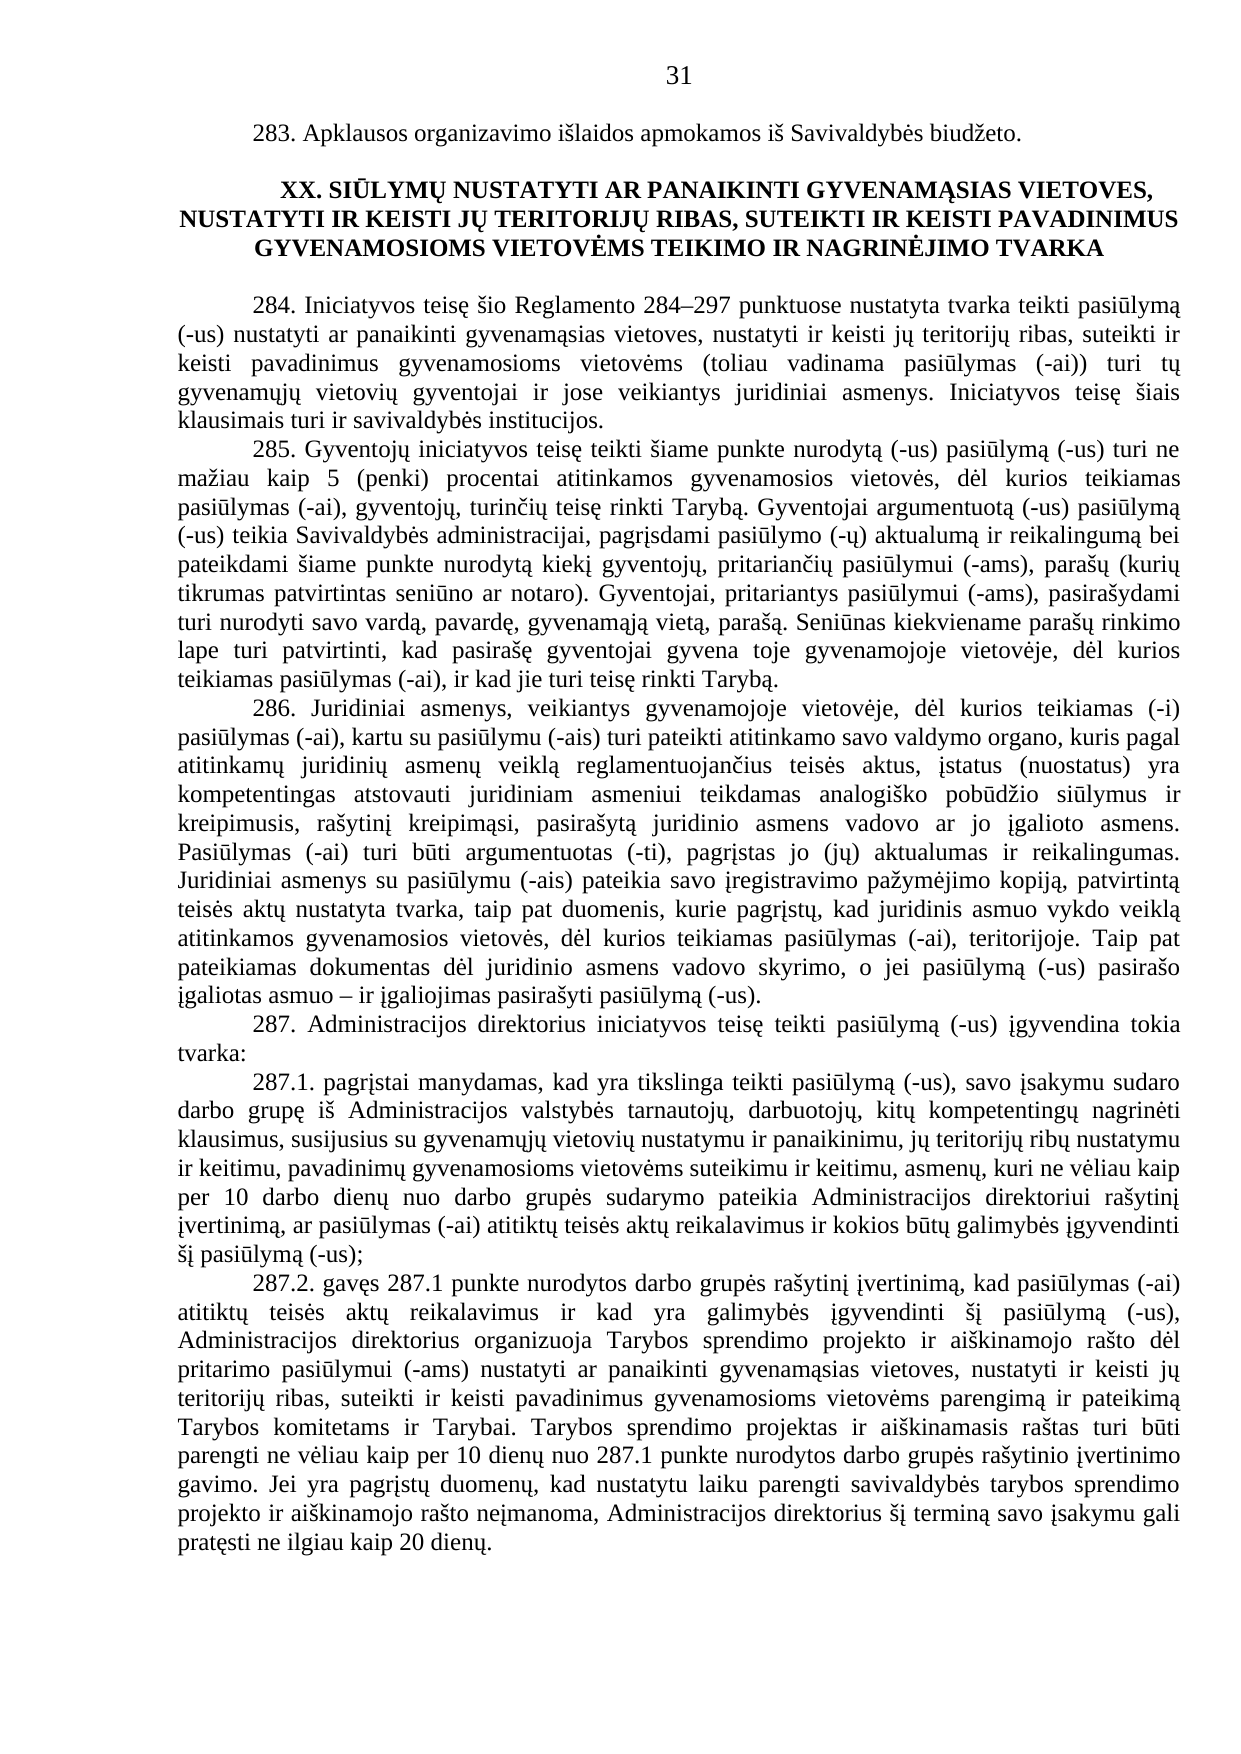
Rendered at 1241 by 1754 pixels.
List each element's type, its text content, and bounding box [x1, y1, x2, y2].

text 284. Iniciatyvos teisę šio Reglamento 284–297 punktuose nustatyta tvarka teikti pasiūlymą (-us) nustatyti ar panaikinti gyvenamąsias vietoves, nustatyti ir keisti jų teritorijų ribas, suteikti ir keisti pavadinimus gyvenamosioms vietovėms (toliau vadinama pasiūlymas (-ai)) turi tų gyvenamųjų vietovių gyventojai ir jose veikiantys juridiniai asmenys. Iniciatyvos teisę šiais klausimais turi ir savivaldybės institucijos. [177, 291, 1181, 434]
text 286. Juridiniai asmenys, veikiantys gyvenamojoje vietovėje, dėl kurios teikiamas (-i) pasiūlymas (-ai), kartu su pasiūlymu (-ais) turi pateikti atitinkamo savo valdymo organo, kuris pagal atitinkamų juridinių asmenų veiklą reglamentuojančius teisės aktus, įstatus (nuostatus) yra kompetentingas atstovauti juridiniam asmeniui teikdamas analogiško pobūdžio siūlymus ir kreipimusis, rašytinį kreipimąsi, pasirašytą juridinio asmens vadovo ar jo įgalioto asmens. Pasiūlymas (-ai) turi būti argumentuotas (-ti), pagrįstas jo (jų) aktualumas ir reikalingumas. Juridiniai asmenys su pasiūlymu (-ais) pateikia savo įregistravimo pažymėjimo kopiją, patvirtintą teisės aktų nustatyta tvarka, taip pat duomenis, kurie pagrįstų, kad juridinis asmuo vykdo veiklą atitinkamos gyvenamosios vietovės, dėl kurios teikiamas pasiūlymas (-ai), teritorijoje. Taip pat pateikiamas dokumentas dėl juridinio asmens vadovo skyrimo, o jei pasiūlymą (-us) pasirašo įgaliotas asmuo – ir įgaliojimas pasirašyti pasiūlymą (-us). [177, 693, 1181, 1009]
text XX. SIŪLYMŲ NUSTATYTI AR PANAIKINTI GYVENAMĄSIAS VIETOVES, NUSTATYTI IR KEISTI JŲ TERITORIJŲ RIBAS, SUTEIKTI IR KEISTI PAVADINIMUS GYVENAMOSIOMS VIETOVĖMS TEIKIMO IR NAGRINĖJIMO TVARKA [177, 176, 1181, 262]
text 283. Apklausos organizavimo išlaidos apmokamos iš Savivaldybės biudžeto. [177, 118, 1181, 147]
text 287.1. pagrįstai manydamas, kad yra tikslinga teikti pasiūlymą (-us), savo įsakymu sudaro darbo grupę iš Administracijos valstybės tarnautojų, darbuotojų, kitų kompetentingų nagrinėti klausimus, susijusius su gyvenamųjų vietovių nustatymu ir panaikinimu, jų teritorijų ribų nustatymu ir keitimu, pavadinimų gyvenamosioms vietovėms suteikimu ir keitimu, asmenų, kuri ne vėliau kaip per 10 darbo dienų nuo darbo grupės sudarymo pateikia Administracijos direktoriui rašytinį įvertinimą, ar pasiūlymas (-ai) atitiktų teisės aktų reikalavimus ir kokios būtų galimybės įgyvendinti šį pasiūlymą (-us); [177, 1067, 1181, 1268]
text 285. Gyventojų iniciatyvos teisę teikti šiame punkte nurodytą (-us) pasiūlymą (-us) turi ne mažiau kaip 5 (penki) procentai atitinkamos gyvenamosios vietovės, dėl kurios teikiamas pasiūlymas (-ai), gyventojų, turinčių teisę rinkti Tarybą. Gyventojai argumentuotą (-us) pasiūlymą (-us) teikia Savivaldybės administracijai, pagrįsdami pasiūlymo (-ų) aktualumą ir reikalingumą bei pateikdami šiame punkte nurodytą kiekį gyventojų, pritariančių pasiūlymui (-ams), parašų (kurių tikrumas patvirtintas seniūno ar notaro). Gyventojai, pritariantys pasiūlymui (-ams), pasirašydami turi nurodyti savo vardą, pavardę, gyvenamąją vietą, parašą. Seniūnas kiekviename parašų rinkimo lape turi patvirtinti, kad pasirašę gyventojai gyvena toje gyvenamojoje vietovėje, dėl kurios teikiamas pasiūlymas (-ai), ir kad jie turi teisę rinkti Tarybą. [177, 434, 1181, 693]
text 287. Administracijos direktorius iniciatyvos teisę teikti pasiūlymą (-us) įgyvendina tokia tvarka: [177, 1009, 1181, 1067]
text 287.2. gavęs 287.1 punkte nurodytos darbo grupės rašytinį įvertinimą, kad pasiūlymas (-ai) atitiktų teisės aktų reikalavimus ir kad yra galimybės įgyvendinti šį pasiūlymą (-us), Administracijos direktorius organizuoja Tarybos sprendimo projekto ir aiškinamojo rašto dėl pritarimo pasiūlymui (-ams) nustatyti ar panaikinti gyvenamąsias vietoves, nustatyti ir keisti jų teritorijų ribas, suteikti ir keisti pavadinimus gyvenamosioms vietovėms parengimą ir pateikimą Tarybos komitetams ir Tarybai. Tarybos sprendimo projektas ir aiškinamasis raštas turi būti parengti ne vėliau kaip per 10 dienų nuo 287.1 punkte nurodytos darbo grupės rašytinio įvertinimo gavimo. Jei yra pagrįstų duomenų, kad nustatytu laiku parengti savivaldybės tarybos sprendimo projekto ir aiškinamojo rašto neįmanoma, Administracijos direktorius šį terminą savo įsakymu gali pratęsti ne ilgiau kaip 20 dienų. [177, 1268, 1181, 1556]
